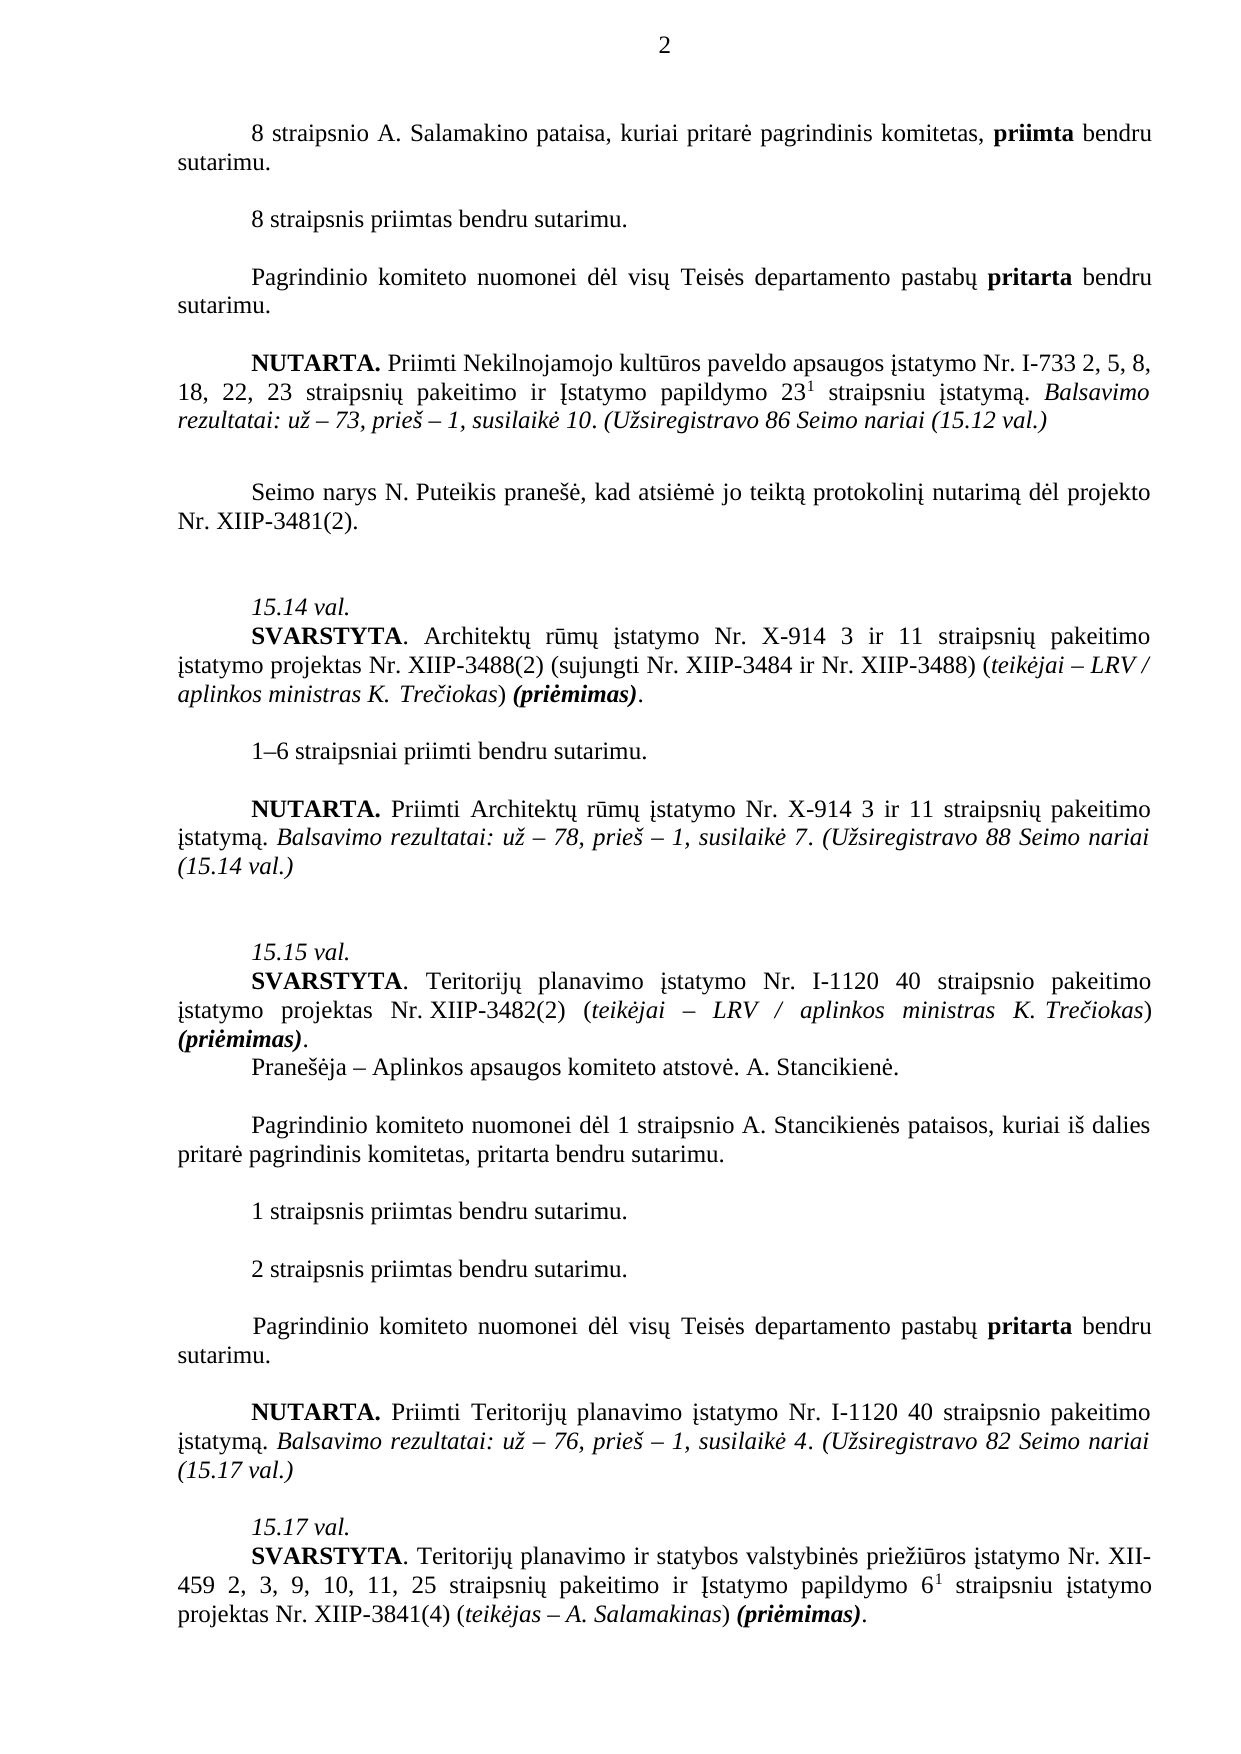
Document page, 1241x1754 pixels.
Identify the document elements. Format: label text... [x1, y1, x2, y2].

text 8 straipsnis priimtas bendru sutarimu. [177, 204, 1152, 233]
text Seimo narys N. Puteikis pranešė, kad atsiėmė jo teiktą protokolinį nutarimą dėl projekto Nr. XIIP-3481(2). [177, 477, 1152, 535]
text NUTARTA. Priimti Nekilnojamojo kultūros paveldo apsaugos įstatymo Nr. I-733 2, 5, 8, 18, 22, 23 straipsnių pakeitimo ir Įstatymo papildymo 231 straipsniu įstatymą. Balsavimo rezultatai: už – 73, prieš – 1, susilaikė 10. (Užsiregistravo 86 Seimo nariai (15.12 val.) [177, 348, 1152, 434]
text 15.14 val. [177, 592, 1152, 621]
text SVARSTYTA. Teritorijų planavimo įstatymo Nr. I-1120 40 straipsnio pakeitimo įstatymo projektas Nr. XIIP-3482(2) (teikėjai – LRV / aplinkos ministras K. Trečiokas) (priėmimas). [177, 966, 1152, 1052]
text 1–6 straipsniai priimti bendru sutarimu. [177, 736, 1152, 765]
text SVARSTYTA. Architektų rūmų įstatymo Nr. X-914 3 ir 11 straipsnių pakeitimo įstatymo projektas Nr. XIIP-3488(2) (sujungti Nr. XIIP-3484 ir Nr. XIIP-3488) (teikėjai – LRV / aplinkos ministras K. Trečiokas) (priėmimas). [177, 621, 1152, 707]
text Pagrindinio komiteto nuomonei dėl visų Teisės departamento pastabų pritarta bendru sutarimu. [177, 262, 1152, 319]
text 8 straipsnio A. Salamakino pataisa, kuriai pritarė pagrindinis komitetas, priimta bendru sutarimu. [177, 118, 1152, 176]
text Pranešėja – Aplinkos apsaugos komiteto atstovė. A. Stancikienė. [177, 1052, 1152, 1081]
text NUTARTA. Priimti Teritorijų planavimo įstatymo Nr. I-1120 40 straipsnio pakeitimo įstatymą. Balsavimo rezultatai: už – 76, prieš – 1, susilaikė 4. (Užsiregistravo 82 Seimo nariai (15.17 val.) [177, 1397, 1152, 1484]
text 2 straipsnis priimtas bendru sutarimu. [177, 1254, 1152, 1282]
text Pagrindinio komiteto nuomonei dėl 1 straipsnio A. Stancikienės pataisos, kuriai iš dalies pritarė pagrindinis komitetas, pritarta bendru sutarimu. [177, 1110, 1152, 1167]
text SVARSTYTA. Teritorijų planavimo ir statybos valstybinės priežiūros įstatymo Nr. XII-459 2, 3, 9, 10, 11, 25 straipsnių pakeitimo ir Įstatymo papildymo 61 straipsniu įstatymo projektas Nr. XIIP-3841(4) (teikėjas – A. Salamakinas) (priėmimas). [177, 1541, 1152, 1627]
text NUTARTA. Priimti Architektų rūmų įstatymo Nr. X-914 3 ir 11 straipsnių pakeitimo įstatymą. Balsavimo rezultatai: už – 78, prieš – 1, susilaikė 7. (Užsiregistravo 88 Seimo nariai (15.14 val.) [177, 794, 1152, 880]
text 1 straipsnis priimtas bendru sutarimu. [177, 1196, 1152, 1225]
text 15.17 val. [177, 1512, 1152, 1541]
text Pagrindinio komiteto nuomonei dėl visų Teisės departamento pastabų pritarta bendru sutarimu. [177, 1311, 1152, 1369]
text 15.15 val. [177, 937, 1152, 966]
